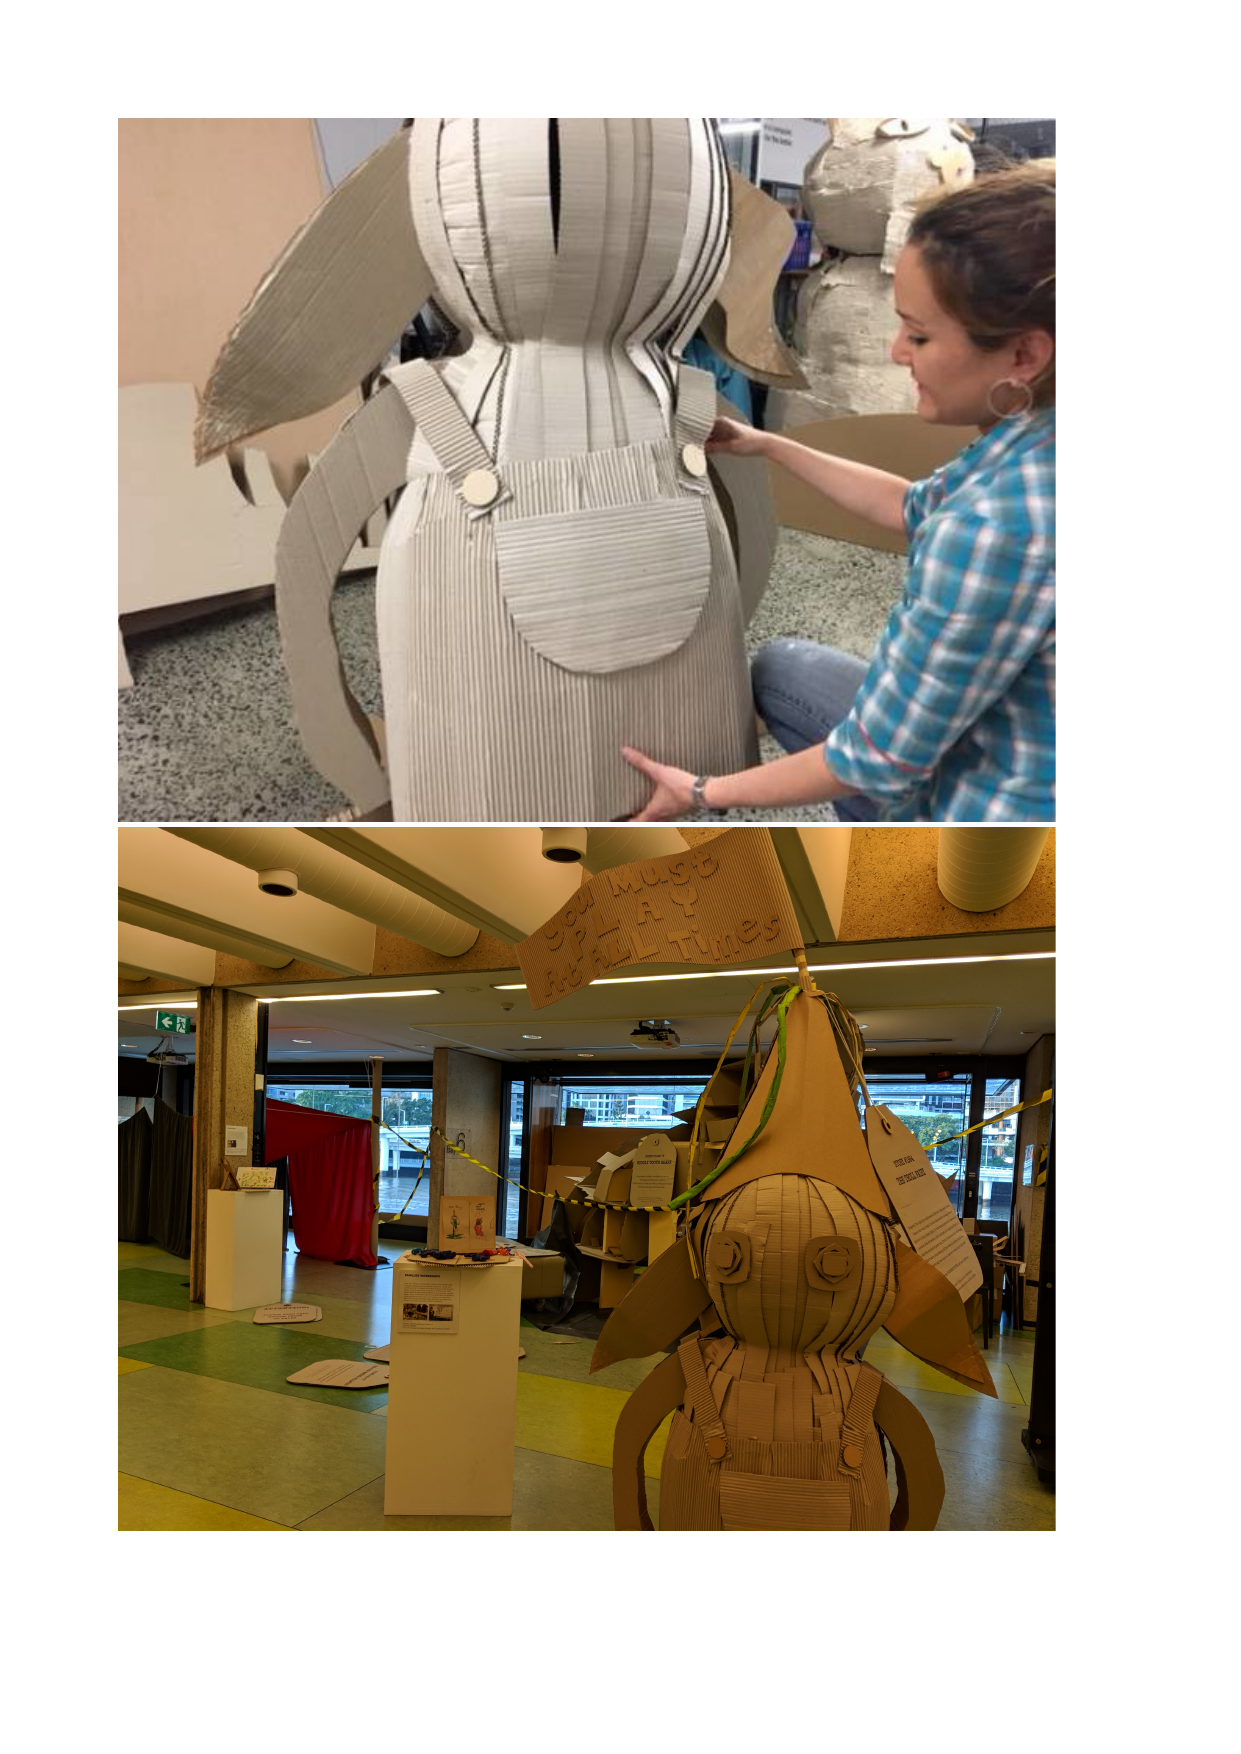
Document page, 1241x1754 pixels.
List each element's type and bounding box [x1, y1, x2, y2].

picture [118, 827, 1056, 1531]
picture [118, 118, 1056, 822]
